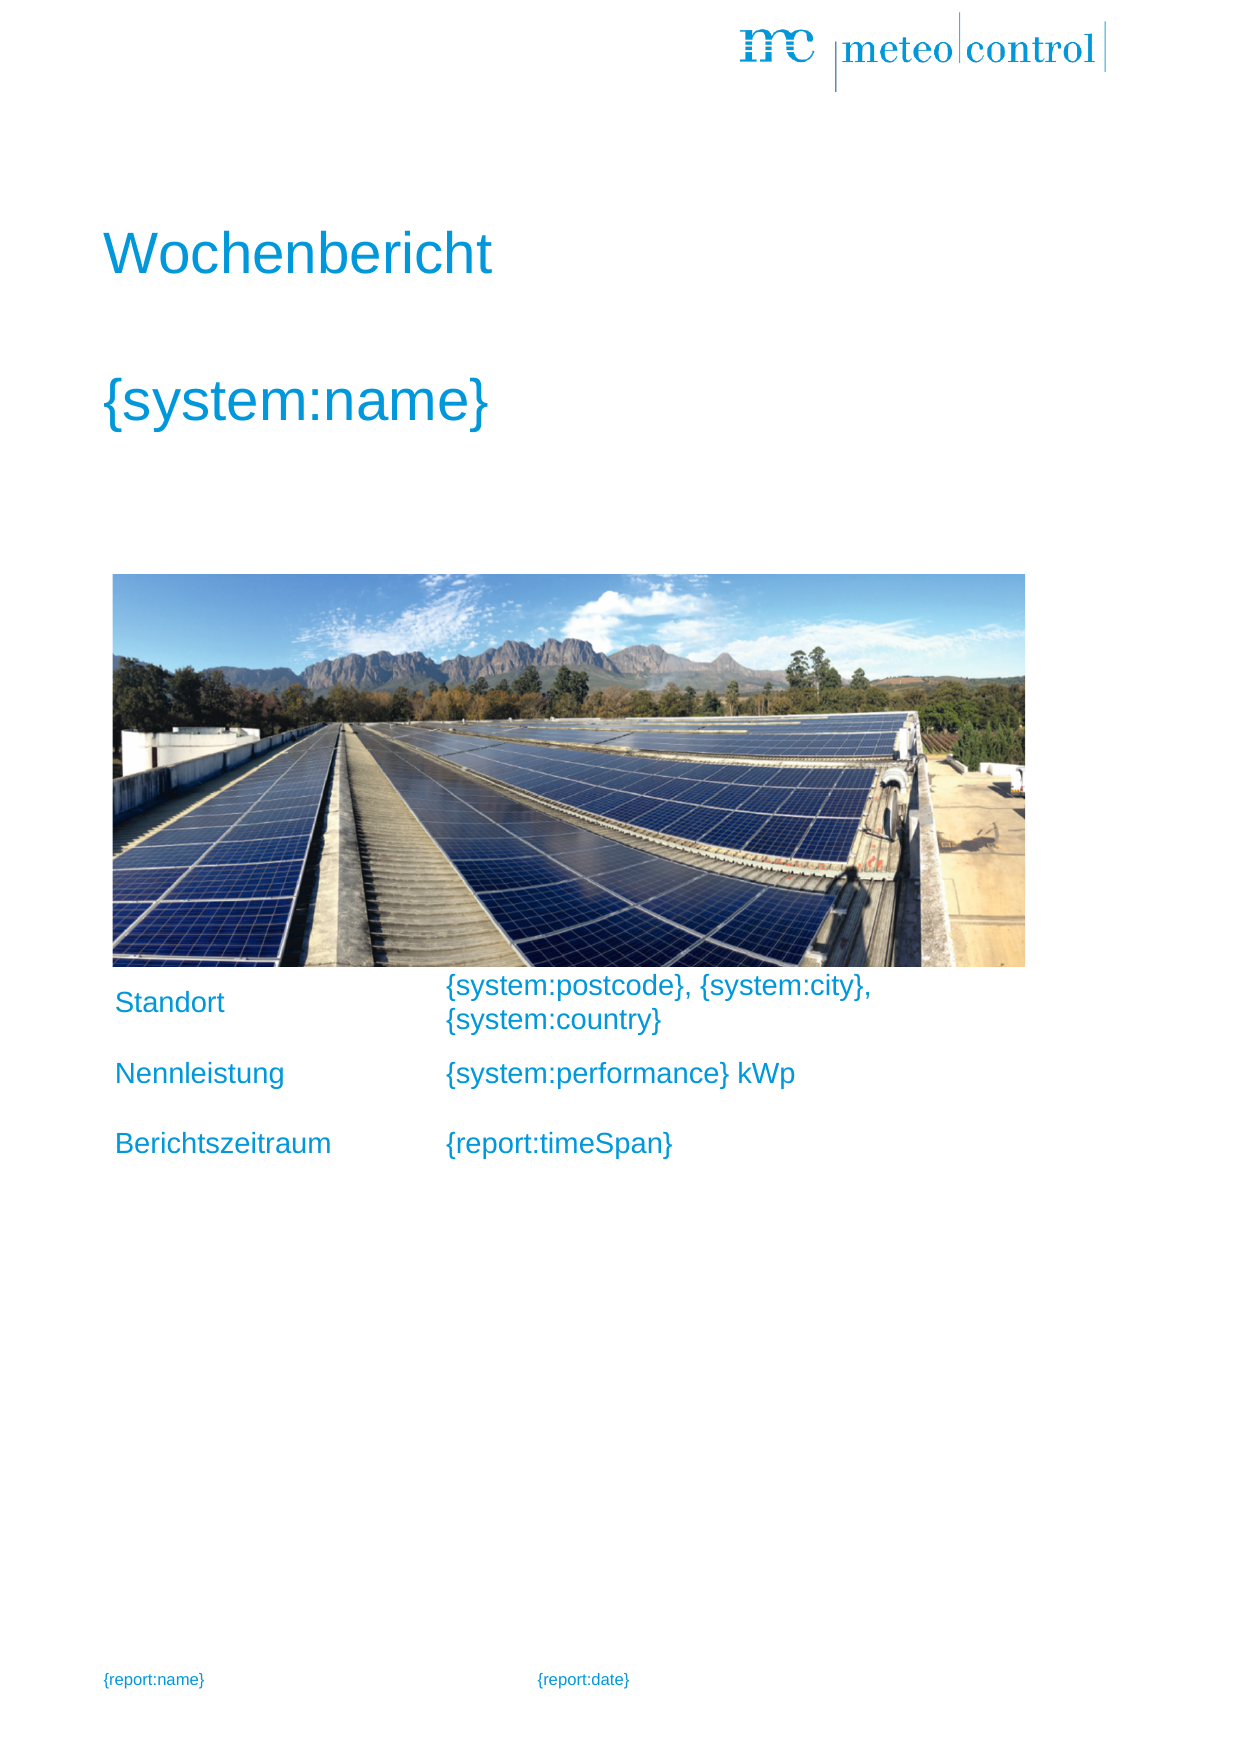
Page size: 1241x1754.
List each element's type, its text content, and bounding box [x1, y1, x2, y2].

table_header {system:postcode}, {system:city}, {system:country} [435, 966, 1032, 1037]
picture [112, 574, 1025, 967]
table_cell Nennleistung [103, 1037, 434, 1108]
table_header Standort [103, 966, 434, 1037]
table_cell {system:performance} kWp [435, 1037, 1032, 1108]
table_cell Berichtszeitraum [103, 1108, 434, 1179]
table_cell {report:timeSpan} [435, 1108, 1032, 1179]
text Wochenbericht [103, 219, 1063, 286]
text {system:name} [103, 366, 1063, 433]
picture [720, 0, 1125, 105]
